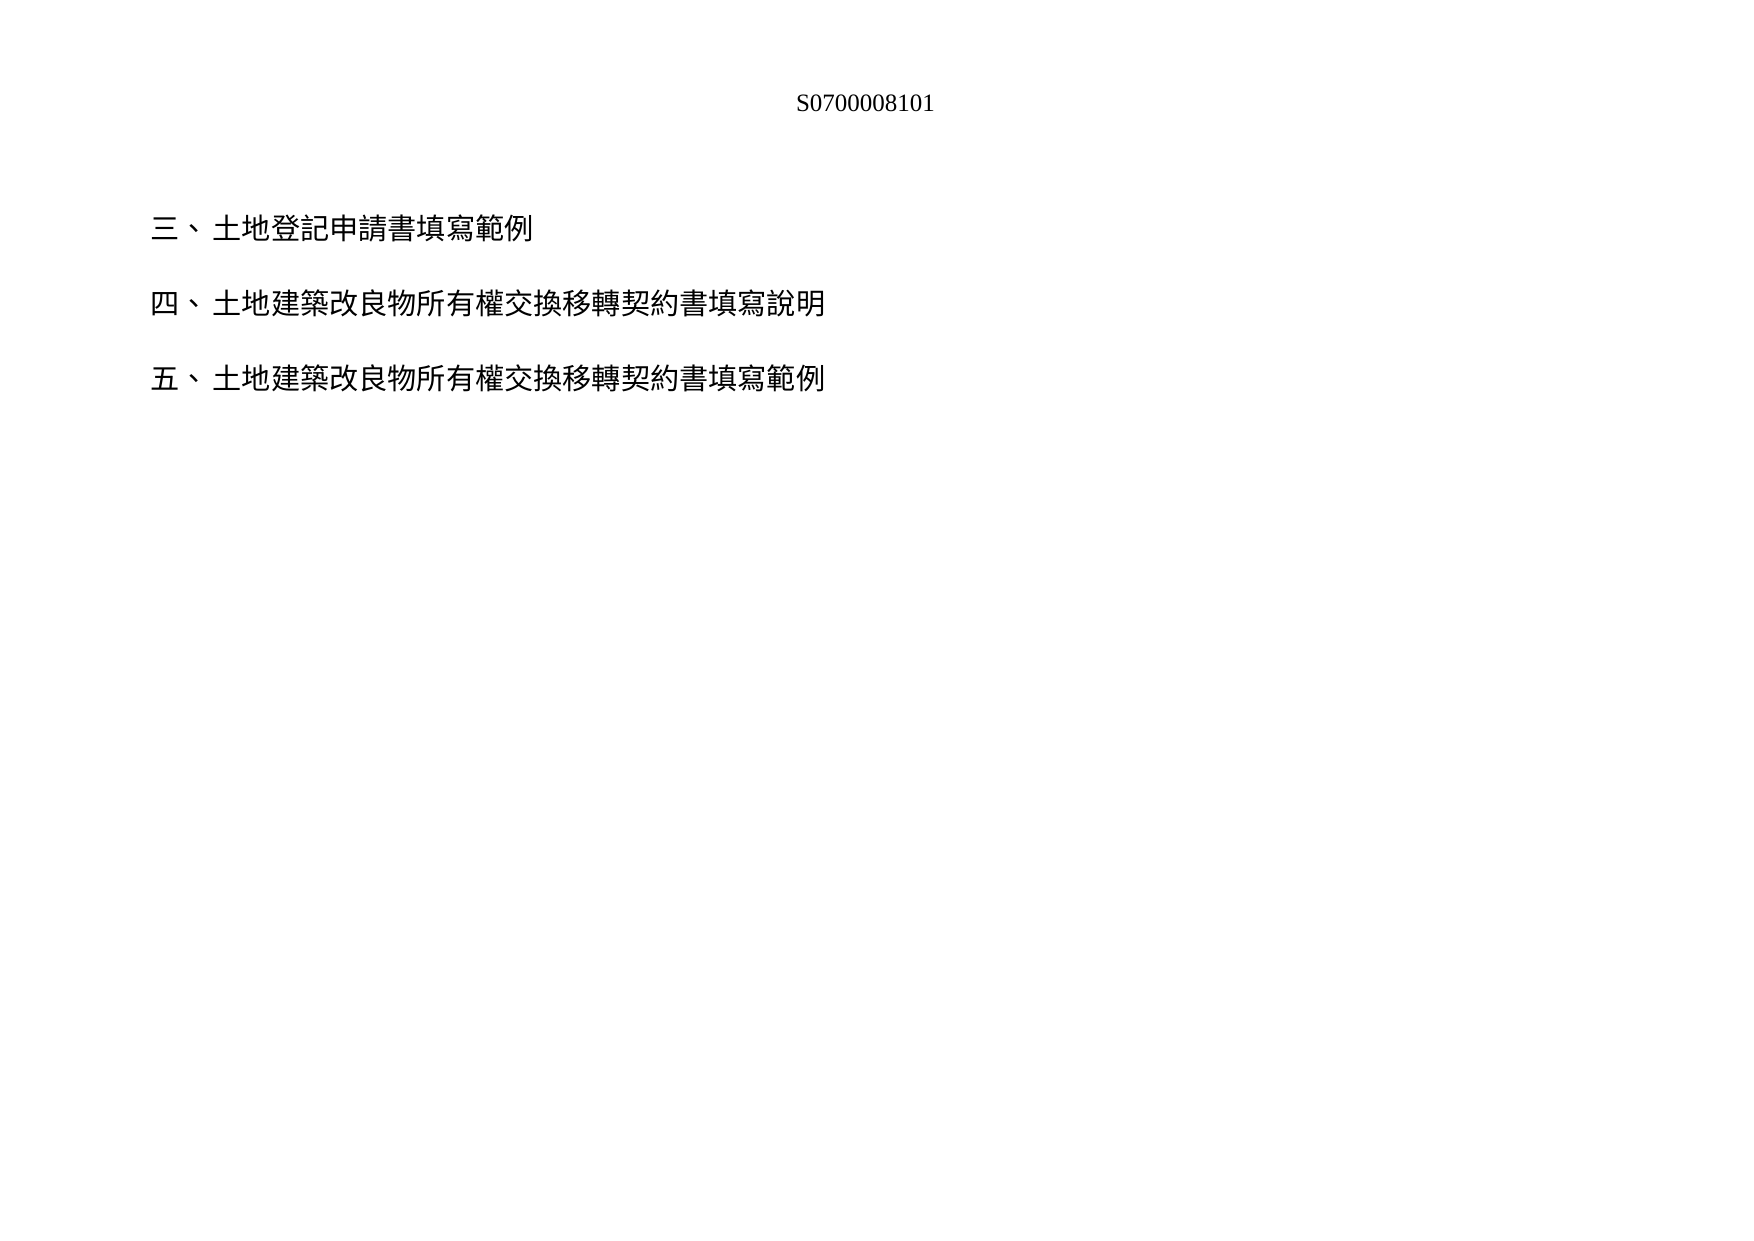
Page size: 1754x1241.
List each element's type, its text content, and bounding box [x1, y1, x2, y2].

list 土地建築改良物所有權交換移轉契約書填寫範例 [150, 339, 1604, 414]
list 土地登記申請書填寫範例 [150, 189, 1604, 264]
list 土地建築改良物所有權交換移轉契約書填寫說明 [150, 264, 1604, 339]
